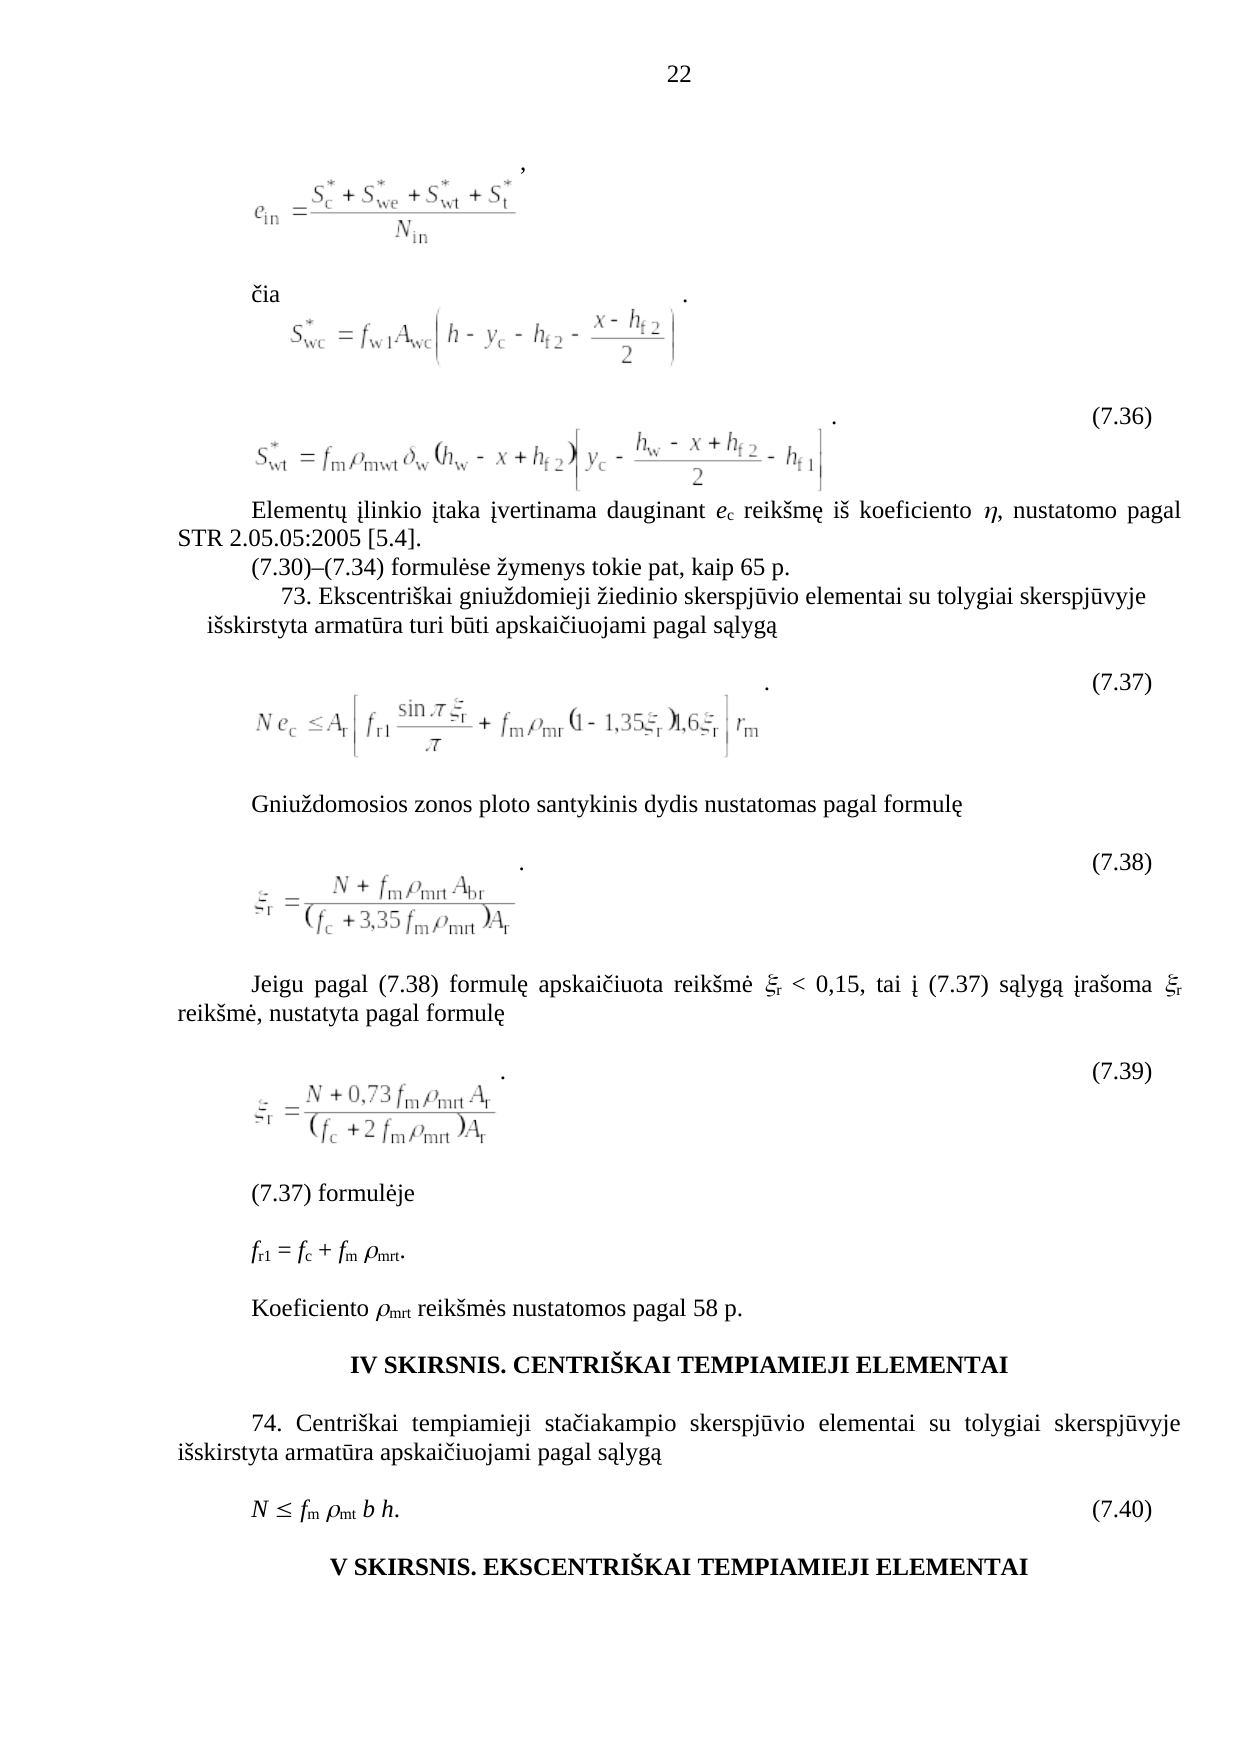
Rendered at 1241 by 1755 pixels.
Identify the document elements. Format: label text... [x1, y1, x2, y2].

text , [177, 147, 1181, 250]
text Elementų įlinkio įtaka įvertinama dauginant ec reikšmę iš koeficiento , nustatomo pagal STR 2.05.05:2005 [5.4]. [177, 495, 1181, 552]
text Jeigu pagal (7.38) formulę apskaičiuota reikšmė r < 0,15, tai į (7.37) sąlygą įrašoma r reikšmė, nustatyta pagal formulę [177, 969, 1181, 1027]
text Gniuždomosios zonos ploto santykinis dydis nustatomas pagal formulę [177, 789, 1181, 818]
text . (7.36) [177, 401, 1181, 495]
text (7.30)–(7.34) formulėse žymenys tokie pat, kaip 65 p. [177, 552, 1181, 581]
text N  fm mt b h. (7.40) [177, 1494, 1181, 1523]
text 74. Centriškai tempiamieji stačiakampio skerspjūvio elementai su tolygiai skerspjūvyje išskirstyta armatūra apskaičiuojami pagal sąlygą [177, 1408, 1181, 1466]
text . (7.37) [177, 667, 1181, 761]
text čia . [177, 279, 1181, 372]
text . (7.38) [177, 847, 1181, 941]
text V skirsnis. EKSCentriškai tempiamieji elementai [177, 1552, 1181, 1581]
text . (7.39) [177, 1056, 1181, 1149]
text (7.37) formulėje [177, 1178, 1181, 1207]
text IV skirsnis. Centriškai tempiamieji elementai [177, 1351, 1181, 1379]
text 73. Ekscentriškai gniuždomieji žiedinio skerspjūvio elementai su tolygiai skerspjūvyje išskirstyta armatūra turi būti apskaičiuojami pagal sąlygą [207, 581, 1181, 638]
text Koeficiento mrt reikšmės nustatomos pagal 58 p. [177, 1293, 1181, 1322]
text fr1 = fc + fm mrt. [177, 1236, 1181, 1264]
